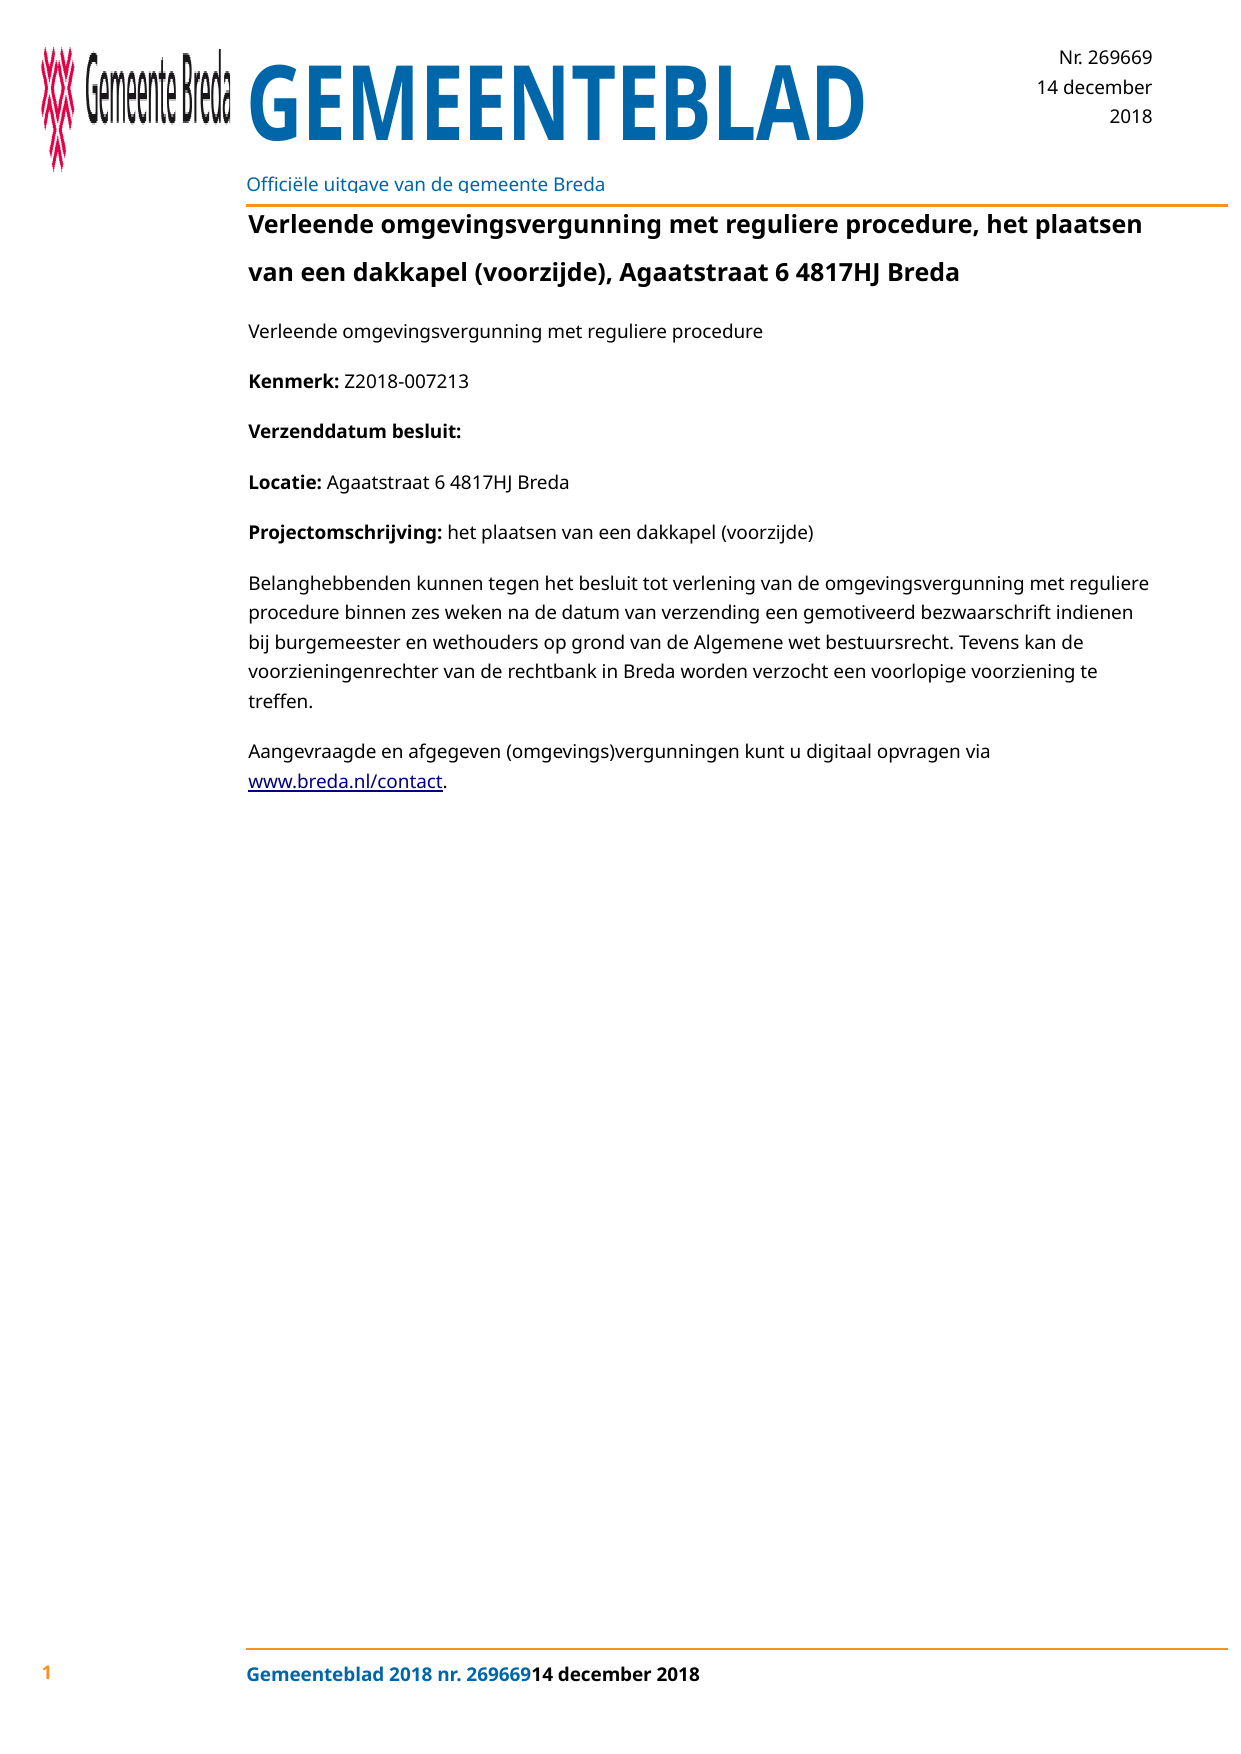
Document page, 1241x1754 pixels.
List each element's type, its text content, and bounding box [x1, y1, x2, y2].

text Verzenddatum besluit: [248, 419, 1152, 444]
text Locatie: Agaatstraat 6 4817HJ Breda [248, 469, 1152, 495]
text Aangevraagde en afgegeven (omgevings)vergunningen kunt u digitaal opvragen via www.breda.nl/contact. [248, 739, 1152, 794]
text Projectomschrijving: het plaatsen van een dakkapel (voorzijde) [248, 519, 1152, 545]
text Verleende omgevingsvergunning met reguliere procedure, het plaatsen van een dakkapel (voorzijde), Agaatstraat 6 4817HJ Breda [248, 207, 1152, 288]
picture [41, 47, 231, 172]
text Belanghebbenden kunnen tegen het besluit tot verlening van de omgevingsvergunning met reguliere procedure binnen zes weken na de datum van verzending een gemotiveerd bezwaarschrift indienen bij burgemeester en wethouders op grond van de Algemene wet bestuursrecht. Tevens kan de voorzieningenrechter van de rechtbank in Breda worden verzocht een voorlopige voorziening te treffen. [248, 570, 1152, 714]
text Kenmerk: Z2018-007213 [248, 368, 1152, 394]
text Verleende omgevingsvergunning met reguliere procedure [248, 318, 1152, 344]
